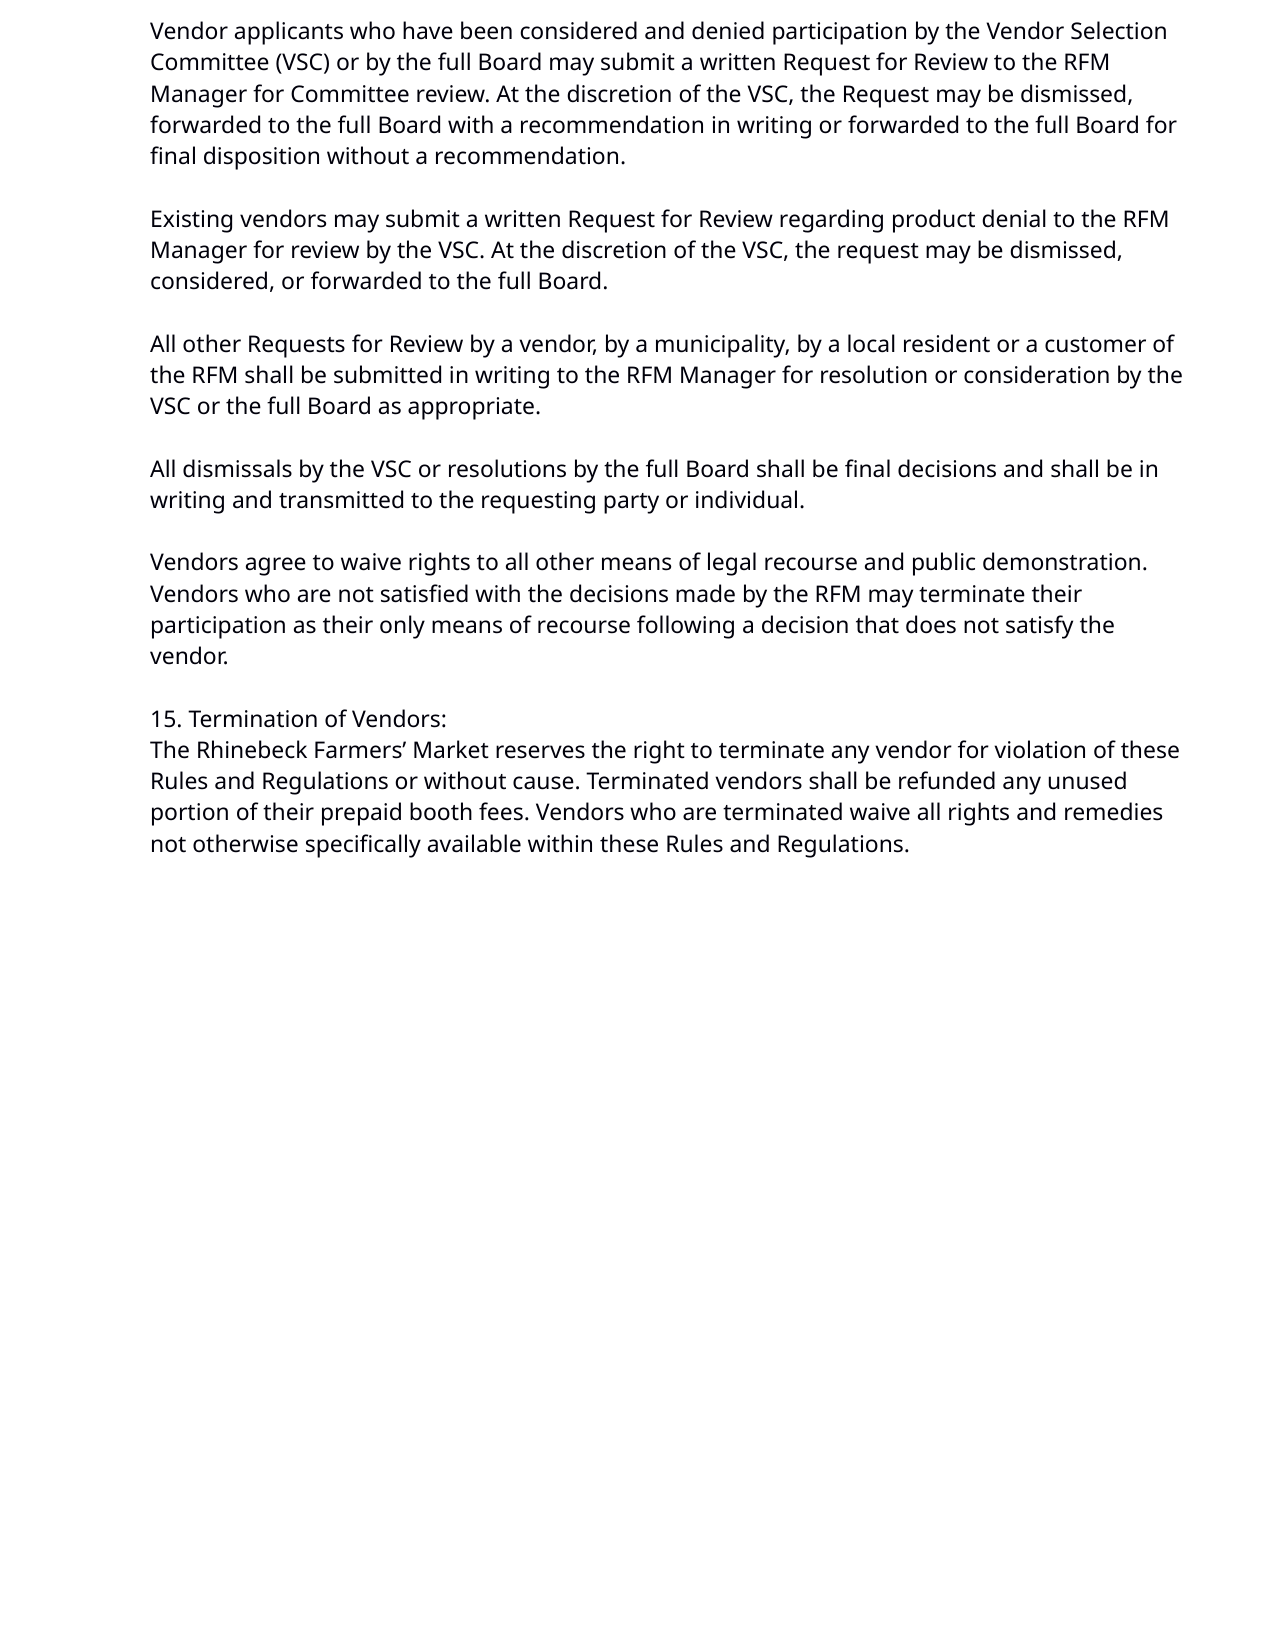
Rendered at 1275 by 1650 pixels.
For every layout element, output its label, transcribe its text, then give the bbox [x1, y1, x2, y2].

text 15. Termination of Vendors: [150, 702, 1200, 734]
text The Rhinebeck Farmers’ Market reserves the right to terminate any vendor for violation of these Rules and Regulations or without cause. Terminated vendors shall be refunded any unused portion of their prepaid booth fees. Vendors who are terminated waive all rights and remedies not otherwise specifically available within these Rules and Regulations. [150, 734, 1200, 859]
text Vendor applicants who have been considered and denied participation by the Vendor Selection Committee (VSC) or by the full Board may submit a written Request for Review to the RFM Manager for Committee review. At the discretion of the VSC, the Request may be dismissed, forwarded to the full Board with a recommendation in writing or forwarded to the full Board for final disposition without a recommendation. [150, 15, 1200, 171]
text Existing vendors may submit a written Request for Review regarding product denial to the RFM Manager for review by the VSC. At the discretion of the VSC, the request may be dismissed, considered, or forwarded to the full Board. [150, 202, 1200, 296]
text All dismissals by the VSC or resolutions by the full Board shall be final decisions and shall be in writing and transmitted to the requesting party or individual. [150, 452, 1200, 515]
text Vendors agree to waive rights to all other means of legal recourse and public demonstration. Vendors who are not satisfied with the decisions made by the RFM may terminate their participation as their only means of recourse following a decision that does not satisfy the vendor. [150, 546, 1200, 671]
text All other Requests for Review by a vendor, by a municipality, by a local resident or a customer of the RFM shall be submitted in writing to the RFM Manager for resolution or consideration by the VSC or the full Board as appropriate. [150, 327, 1200, 421]
